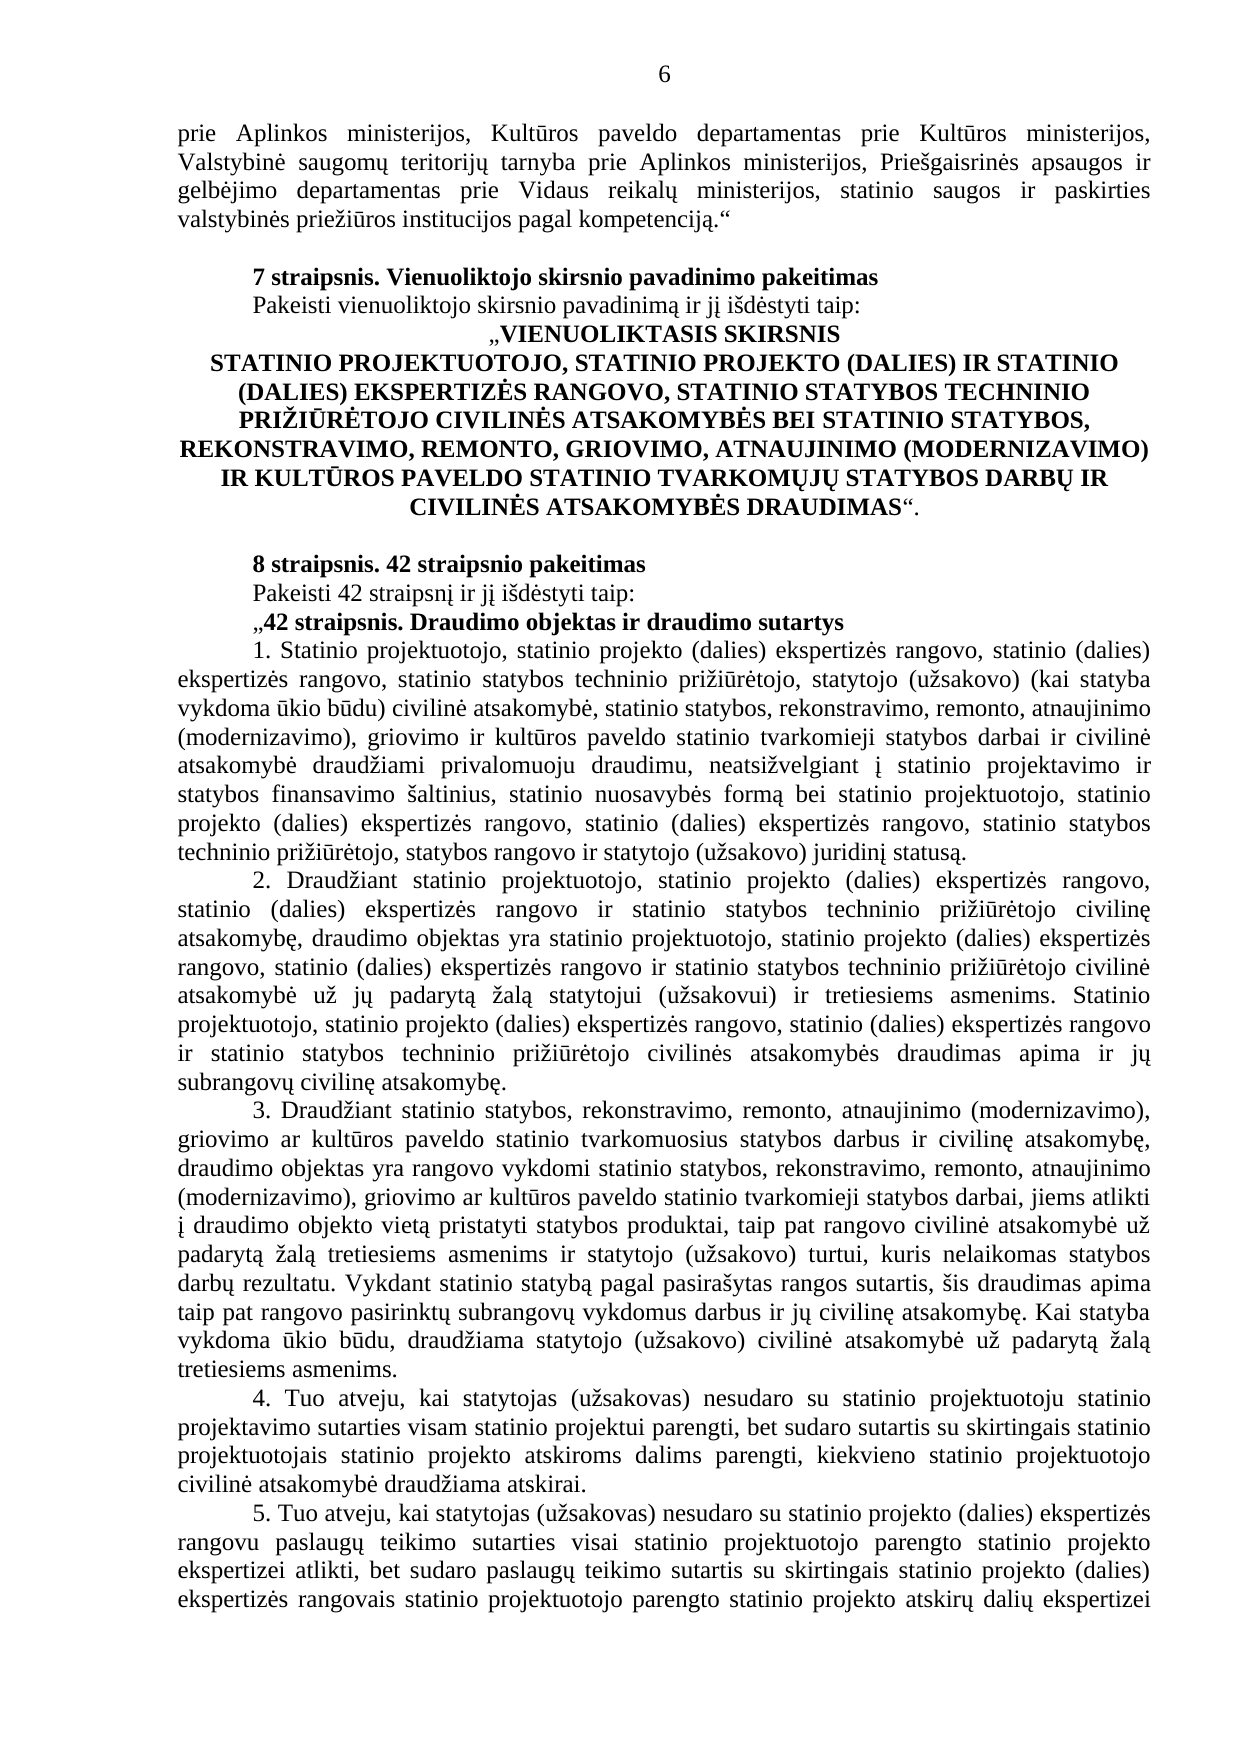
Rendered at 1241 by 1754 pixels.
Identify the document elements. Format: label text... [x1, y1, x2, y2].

text Pakeisti vienuoliktojo skirsnio pavadinimą ir jį išdėstyti taip: [177, 291, 1152, 319]
text 4. Tuo atveju, kai statytojas (užsakovas) nesudaro su statinio projektuotoju statinio projektavimo sutarties visam statinio projektui parengti, bet sudaro sutartis su skirtingais statinio projektuotojais statinio projekto atskiroms dalims parengti, kiekvieno statinio projektuotojo civilinė atsakomybė draudžiama atskirai. [177, 1383, 1152, 1498]
text 7 straipsnis. Vienuoliktojo skirsnio pavadinimo pakeitimas [177, 262, 1152, 291]
text Pakeisti 42 straipsnį ir jį išdėstyti taip: [177, 578, 1152, 607]
text 5. Tuo atveju, kai statytojas (užsakovas) nesudaro su statinio projekto (dalies) ekspertizės rangovu paslaugų teikimo sutarties visai statinio projektuotojo parengto statinio projekto ekspertizei atlikti, bet sudaro paslaugų teikimo sutartis su skirtingais statinio projekto (dalies) ekspertizės rangovais statinio projektuotojo parengto statinio projekto atskirų dalių ekspertizei [177, 1498, 1152, 1613]
text „VIENUOLIKTASIS SKIRSNIS [177, 319, 1152, 348]
text STATINIO PROJEKTUOTOJO, STATINIO PROJEKTO (DALIES) ir statinio (dalies) EKSPERTIZĖS RANGOVO, statinio statybos techninio prižiūrėtojo CIVILINĖS ATSAKOMYBĖS BEI STATINIO STATYBOS, REKONSTRAVIMO, REMONTO, GRIOVIMO, ATNAUJINIMO (MODERNIZAVIMO) IR KULTŪROS PAVELDO STATINIO TVARKOMŲJŲ STATYBOS DARBŲ IR CIVILINĖS ATSAKOMYBĖS DRAUDIMAS“. [177, 348, 1152, 521]
text „42 straipsnis. Draudimo objektas ir draudimo sutartys [177, 607, 1152, 636]
text 3. Draudžiant statinio statybos, rekonstravimo, remonto, atnaujinimo (modernizavimo), griovimo ar kultūros paveldo statinio tvarkomuosius statybos darbus ir civilinę atsakomybę, draudimo objektas yra rangovo vykdomi statinio statybos, rekonstravimo, remonto, atnaujinimo (modernizavimo), griovimo ar kultūros paveldo statinio tvarkomieji statybos darbai, jiems atlikti į draudimo objekto vietą pristatyti statybos produktai, taip pat rangovo civilinė atsakomybė už padarytą žalą tretiesiems asmenims ir statytojo (užsakovo) turtui, kuris nelaikomas statybos darbų rezultatu. Vykdant statinio statybą pagal pasirašytas rangos sutartis, šis draudimas apima taip pat rangovo pasirinktų subrangovų vykdomus darbus ir jų civilinę atsakomybę. Kai statyba vykdoma ūkio būdu, draudžiama statytojo (užsakovo) civilinė atsakomybė už padarytą žalą tretiesiems asmenims. [177, 1096, 1152, 1383]
text 8 straipsnis. 42 straipsnio pakeitimas [177, 549, 1152, 578]
text prie Aplinkos ministerijos, Kultūros paveldo departamentas prie Kultūros ministerijos, Valstybinė saugomų teritorijų tarnyba prie Aplinkos ministerijos, Priešgaisrinės apsaugos ir gelbėjimo departamentas prie Vidaus reikalų ministerijos, statinio saugos ir paskirties valstybinės priežiūros institucijos pagal kompetenciją.“ [177, 118, 1152, 233]
text 2. Draudžiant statinio projektuotojo, statinio projekto (dalies) ekspertizės rangovo, statinio (dalies) ekspertizės rangovo ir statinio statybos techninio prižiūrėtojo civilinę atsakomybę, draudimo objektas yra statinio projektuotojo, statinio projekto (dalies) ekspertizės rangovo, statinio (dalies) ekspertizės rangovo ir statinio statybos techninio prižiūrėtojo civilinė atsakomybė už jų padarytą žalą statytojui (užsakovui) ir tretiesiems asmenims. Statinio projektuotojo, statinio projekto (dalies) ekspertizės rangovo, statinio (dalies) ekspertizės rangovo ir statinio statybos techninio prižiūrėtojo civilinės atsakomybės draudimas apima ir jų subrangovų civilinę atsakomybę. [177, 866, 1152, 1096]
text 1. Statinio projektuotojo, statinio projekto (dalies) ekspertizės rangovo, statinio (dalies) ekspertizės rangovo, statinio statybos techninio prižiūrėtojo, statytojo (užsakovo) (kai statyba vykdoma ūkio būdu) civilinė atsakomybė, statinio statybos, rekonstravimo, remonto, atnaujinimo (modernizavimo), griovimo ir kultūros paveldo statinio tvarkomieji statybos darbai ir civilinė atsakomybė draudžiami privalomuoju draudimu, neatsižvelgiant į statinio projektavimo ir statybos finansavimo šaltinius, statinio nuosavybės formą bei statinio projektuotojo, statinio projekto (dalies) ekspertizės rangovo, statinio (dalies) ekspertizės rangovo, statinio statybos techninio prižiūrėtojo, statybos rangovo ir statytojo (užsakovo) juridinį statusą. [177, 636, 1152, 866]
